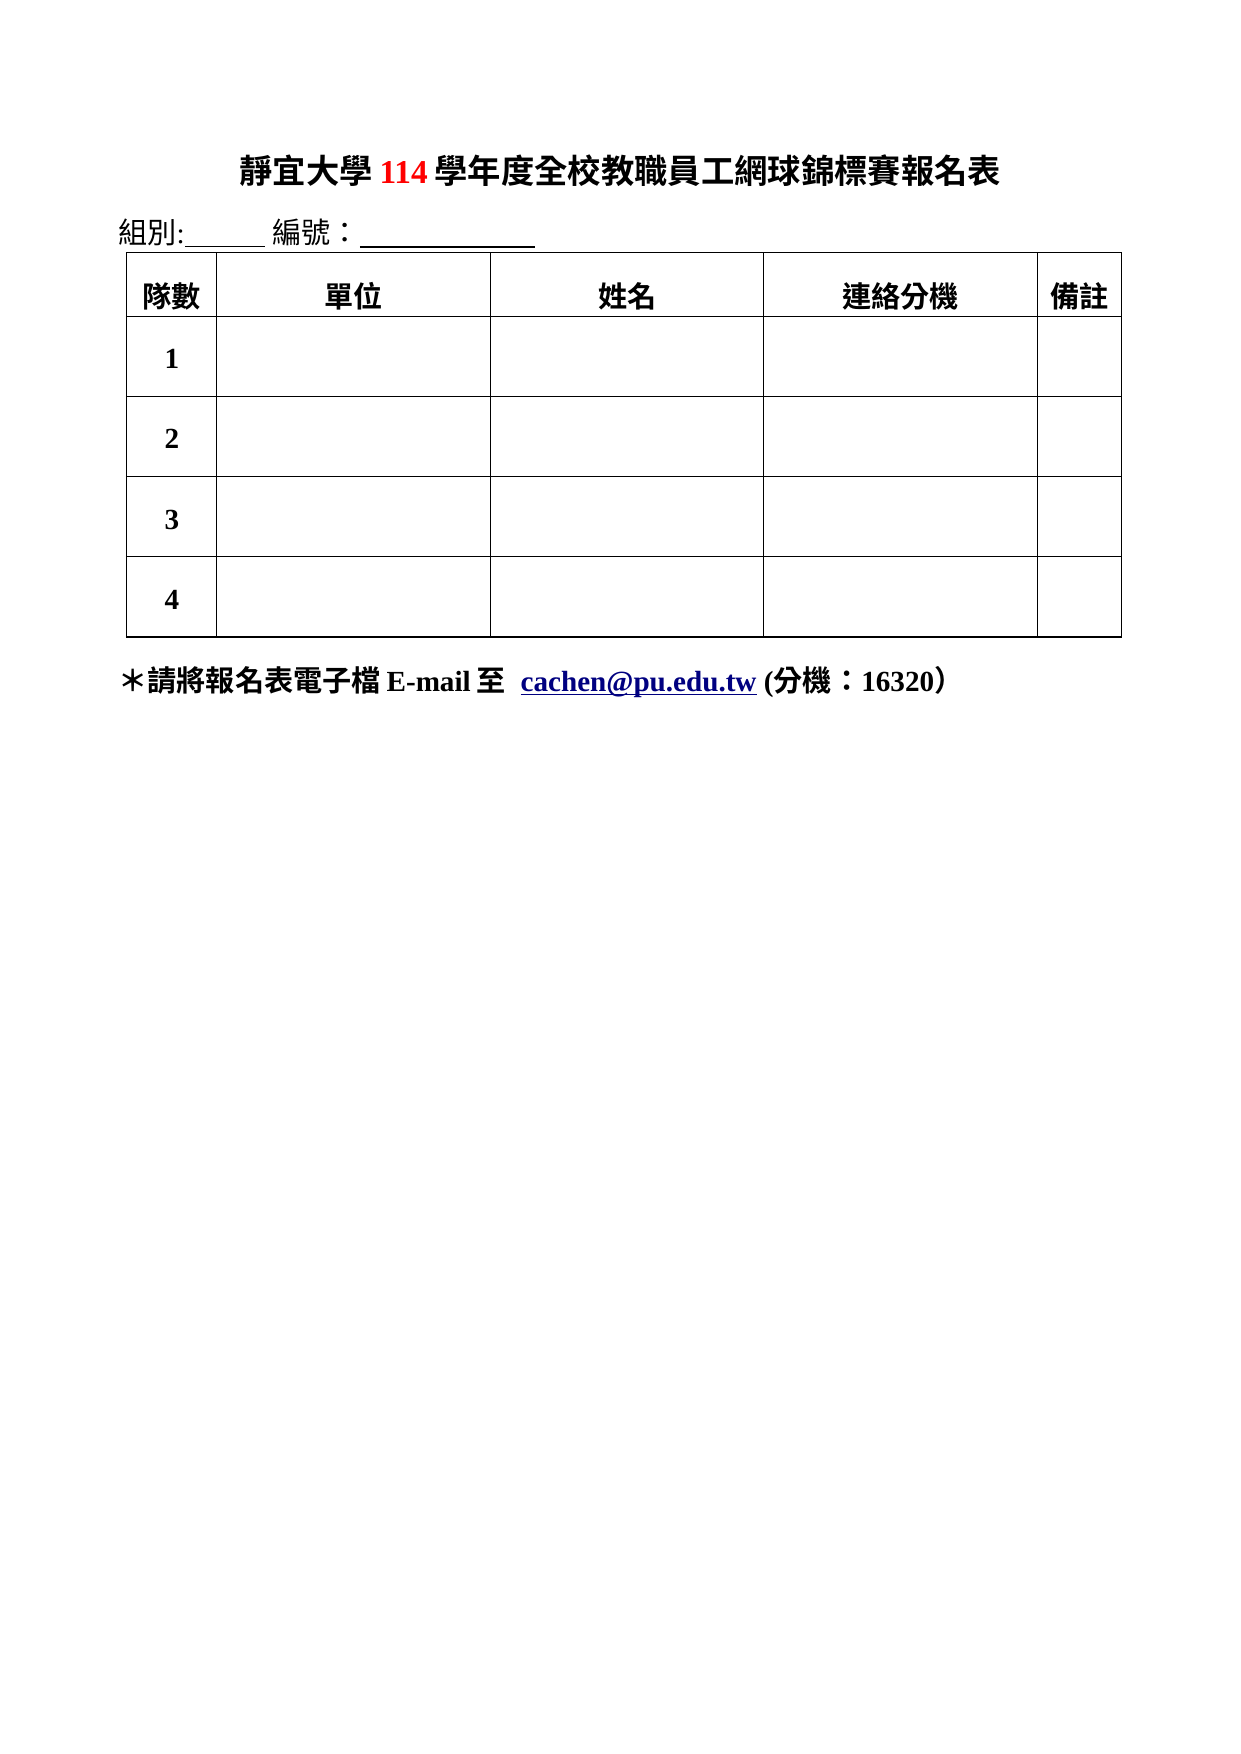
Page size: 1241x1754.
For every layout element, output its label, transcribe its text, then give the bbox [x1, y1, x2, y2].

table_cell [764, 477, 1037, 556]
text 組別: 編號： [118, 189, 1122, 252]
table_cell [217, 317, 490, 396]
table_cell 1 [127, 317, 216, 396]
text ＊請將報名表電子檔E-mail至 cachen@pu.edu.tw (分機：16320） [118, 637, 1122, 700]
table_header 姓名 [491, 253, 763, 316]
table_cell [1038, 397, 1121, 476]
table_cell [764, 557, 1037, 636]
table_cell [1038, 557, 1121, 636]
table_cell [217, 397, 490, 476]
table_cell [764, 317, 1037, 396]
table_cell [491, 317, 763, 396]
table_header 單位 [217, 253, 490, 316]
table_header 備註 [1038, 253, 1121, 316]
table_cell [1038, 477, 1121, 556]
table_cell 3 [127, 477, 216, 556]
table_cell [217, 477, 490, 556]
table_header 連絡分機 [764, 253, 1037, 316]
table_cell [764, 397, 1037, 476]
table_cell 2 [127, 397, 216, 476]
table_cell 4 [127, 557, 216, 636]
table_cell [1038, 317, 1121, 396]
table_header 隊數 [127, 253, 216, 316]
table_cell [491, 397, 763, 476]
table_cell [217, 557, 490, 636]
table_cell [491, 557, 763, 636]
text 靜宜大學114學年度全校教職員工網球錦標賽報名表 [118, 127, 1122, 189]
table_cell [491, 477, 763, 556]
